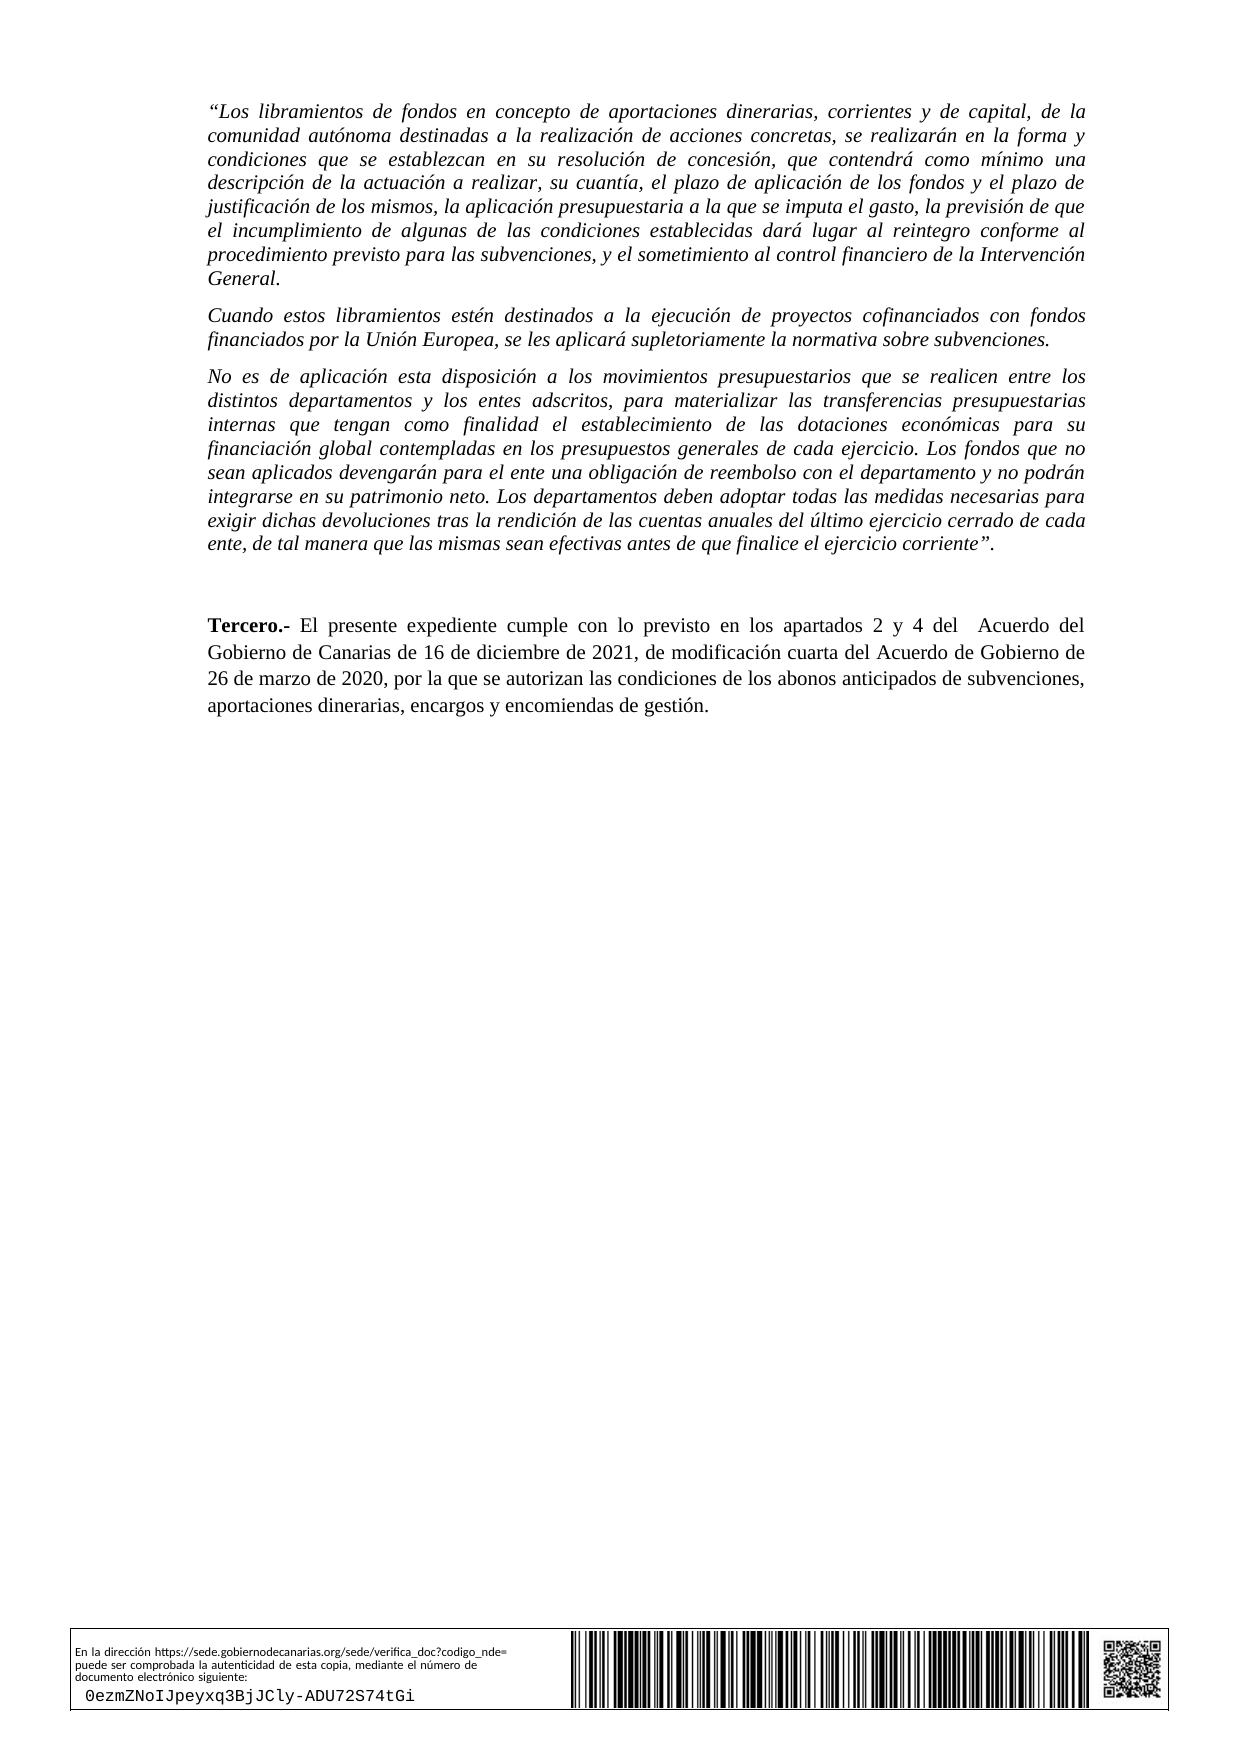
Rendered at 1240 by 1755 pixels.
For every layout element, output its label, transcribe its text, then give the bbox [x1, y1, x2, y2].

text Cuando estos libramientos estén destinados a la ejecución de proyectos cofinanciados con fondos financiados por la Unión Europea, se les aplicará supletoriamente la normativa sobre subvenciones. [207, 303, 1089, 351]
text Tercero.- El presente expediente cumple con lo previsto en los apartados 2 y 4 del Acuerdo del Gobierno de Canarias de 16 de diciembre de 2021, de modificación cuarta del Acuerdo de Gobierno de 26 de marzo de 2020, por la que se autorizan las condiciones de los abonos anticipados de subvenciones, aportaciones dinerarias, encargos y encomiendas de gestión. [207, 613, 1086, 717]
text No es de aplicación esta disposición a los movimientos presupuestarios que se realicen entre los distintos departamentos y los entes adscritos, para materializar las transferencias presupuestarias internas que tengan como finalidad el establecimiento de las dotaciones económicas para su financiación global contempladas en los presupuestos generales de cada ejercicio. Los fondos que no sean aplicados devengarán para el ente una obligación de reembolso con el departamento y no podrán integrarse en su patrimonio neto. Los departamentos deben adoptar todas las medidas necesarias para exigir dichas devoluciones tras la rendición de las cuentas anuales del último ejercicio cerrado de cada ente, de tal manera que las mismas sean efectivas antes de que finalice el ejercicio corriente”. [207, 365, 1089, 555]
text “Los libramientos de fondos en concepto de aportaciones dinerarias, corrientes y de capital, de la comunidad autónoma destinadas a la realización de acciones concretas, se realizarán en la forma y condiciones que se establezcan en su resolución de concesión, que contendrá como mínimo una descripción de la actuación a realizar, su cuantía, el plazo de aplicación de los fondos y el plazo de justificación de los mismos, la aplicación presupuestaria a la que se imputa el gasto, la previsión de que el incumplimiento de algunas de las condiciones establecidas dará lugar al reintegro conforme al procedimiento previsto para las subvenciones, y el sometimiento al control financiero de la Intervención General. [207, 99, 1089, 290]
